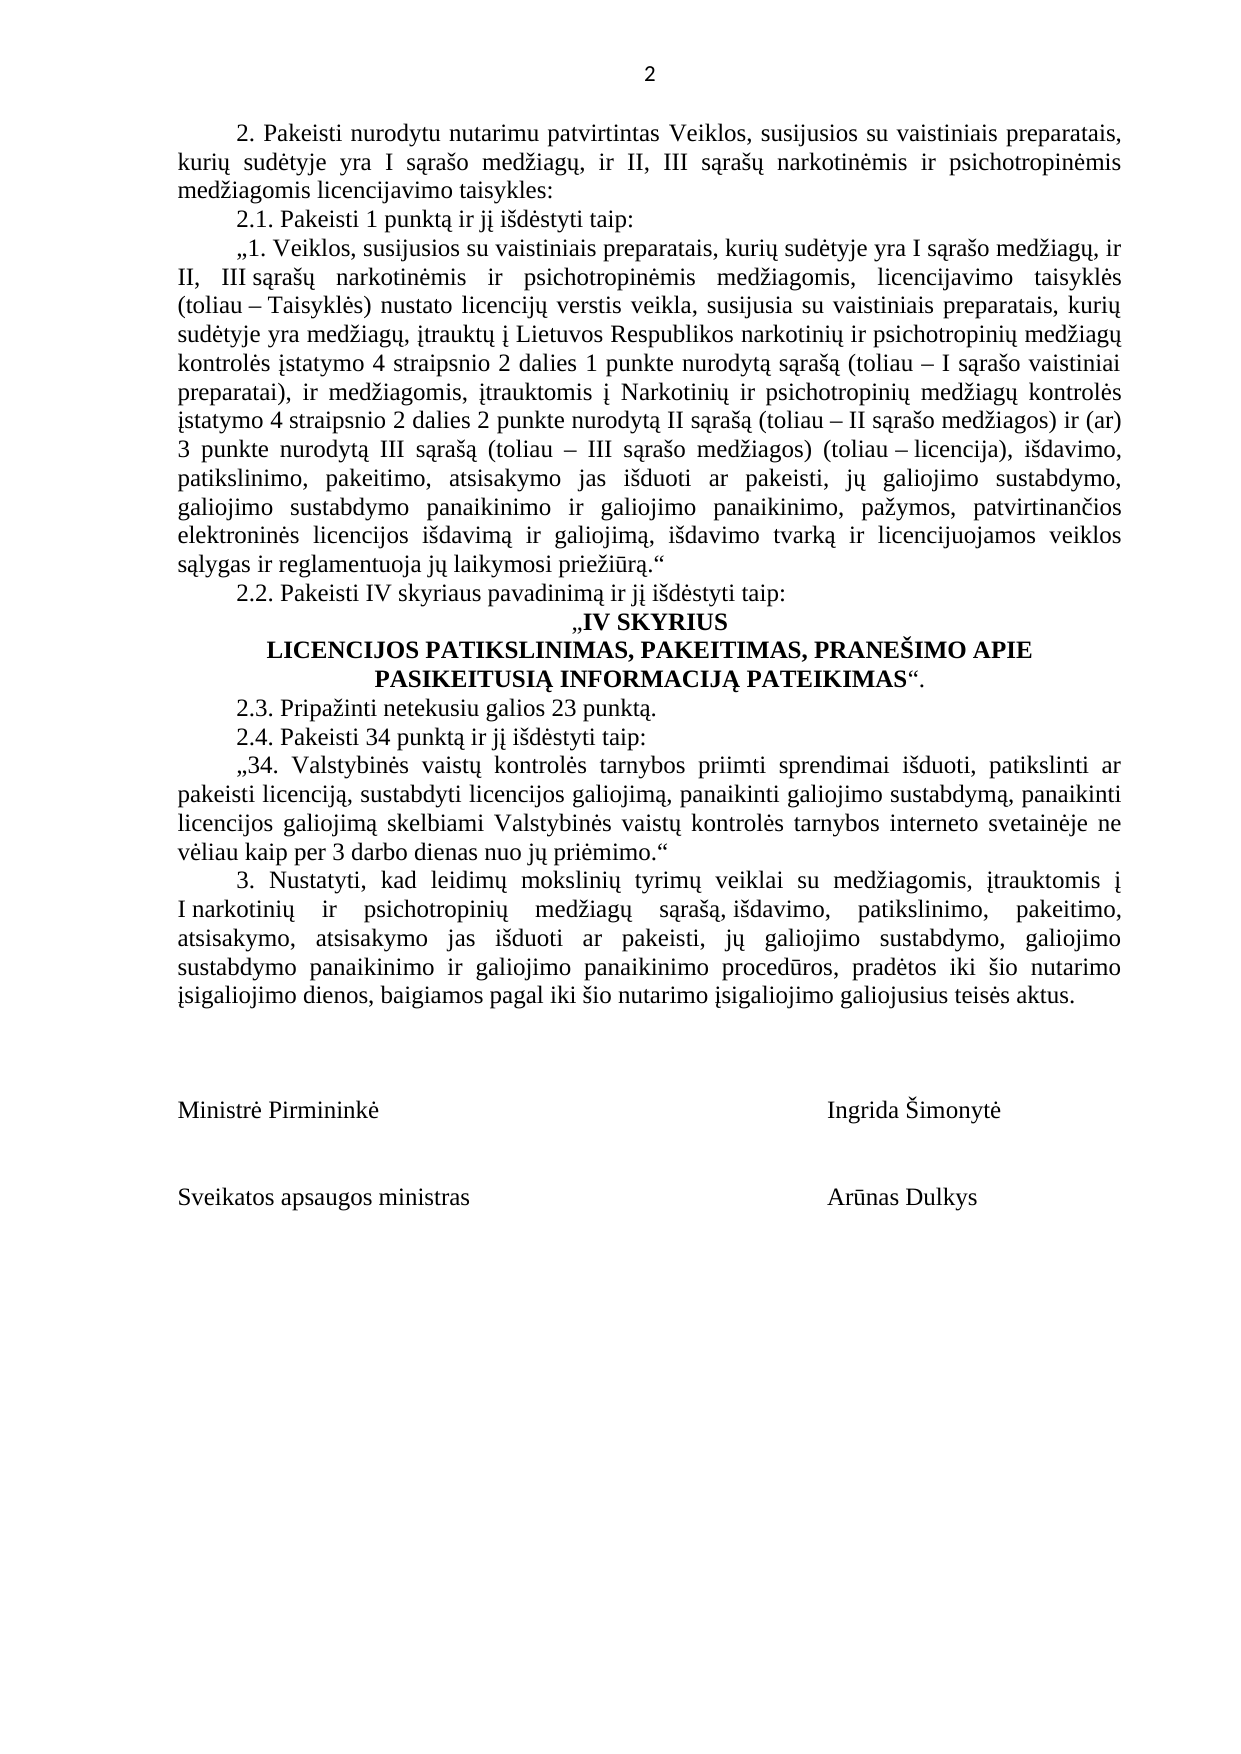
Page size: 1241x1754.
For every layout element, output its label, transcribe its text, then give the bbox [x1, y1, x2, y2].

text „1. Veiklos, susijusios su vaistiniais preparatais, kurių sudėtyje yra I sąrašo medžiagų, ir II, III sąrašų narkotinėmis ir psichotropinėmis medžiagomis, licencijavimo taisyklės (toliau – Taisyklės) nustato licencijų verstis veikla, susijusia su vaistiniais preparatais, kurių sudėtyje yra medžiagų, įtrauktų į Lietuvos Respublikos narkotinių ir psichotropinių medžiagų kontrolės įstatymo 4 straipsnio 2 dalies 1 punkte nurodytą sąrašą (toliau – I sąrašo vaistiniai preparatai), ir medžiagomis, įtrauktomis į Narkotinių ir psichotropinių medžiagų kontrolės įstatymo 4 straipsnio 2 dalies 2 punkte nurodytą II sąrašą (toliau – II sąrašo medžiagos) ir (ar) 3 punkte nurodytą III sąrašą (toliau – III sąrašo medžiagos) (toliau – licencija), išdavimo, patikslinimo, pakeitimo, atsisakymo jas išduoti ar pakeisti, jų galiojimo sustabdymo, galiojimo sustabdymo panaikinimo ir galiojimo panaikinimo, pažymos, patvirtinančios elektroninės licencijos išdavimą ir galiojimą, išdavimo tvarką ir licencijuojamos veiklos sąlygas ir reglamentuoja jų laikymosi priežiūrą.“ [177, 233, 1122, 578]
text 2. Pakeisti nurodytu nutarimu patvirtintas Veiklos, susijusios su vaistiniais preparatais, kurių sudėtyje yra I sąrašo medžiagų, ir II, III sąrašų narkotinėmis ir psichotropinėmis medžiagomis licencijavimo taisykles: [177, 118, 1122, 204]
text „IV SKYRIUS [177, 607, 1122, 636]
text „34. Valstybinės vaistų kontrolės tarnybos priimti sprendimai išduoti, patikslinti ar pakeisti licenciją, sustabdyti licencijos galiojimą, panaikinti galiojimo sustabdymą, panaikinti licencijos galiojimą skelbiami Valstybinės vaistų kontrolės tarnybos interneto svetainėje ne vėliau kaip per 3 darbo dienas nuo jų priėmimo.“ [177, 751, 1122, 866]
text 2.3. Pripažinti netekusiu galios 23 punktą. [177, 693, 1122, 722]
text 2.1. Pakeisti 1 punktą ir jį išdėstyti taip: [177, 204, 1122, 233]
text Ministrė Pirmininkė Ingrida Šimonytė [177, 1096, 1122, 1124]
text LICENCIJOS PATIKSLINIMAS, PAKEITIMAS, PRANEŠIMO APIE PASIKEITUSIĄ INFORMACIJĄ PATEIKIMAS“. [177, 636, 1122, 693]
text 3. Nustatyti, kad leidimų mokslinių tyrimų veiklai su medžiagomis, įtrauktomis į I narkotinių ir psichotropinių medžiagų sąrašą, išdavimo, patikslinimo, pakeitimo, atsisakymo, atsisakymo jas išduoti ar pakeisti, jų galiojimo sustabdymo, galiojimo sustabdymo panaikinimo ir galiojimo panaikinimo procedūros, pradėtos iki šio nutarimo įsigaliojimo dienos, baigiamos pagal iki šio nutarimo įsigaliojimo galiojusius teisės aktus. [177, 866, 1122, 1009]
text 2.4. Pakeisti 34 punktą ir jį išdėstyti taip: [177, 722, 1122, 751]
text Sveikatos apsaugos ministras Arūnas Dulkys [177, 1182, 1122, 1211]
text 2.2. Pakeisti IV skyriaus pavadinimą ir jį išdėstyti taip: [177, 578, 1122, 607]
